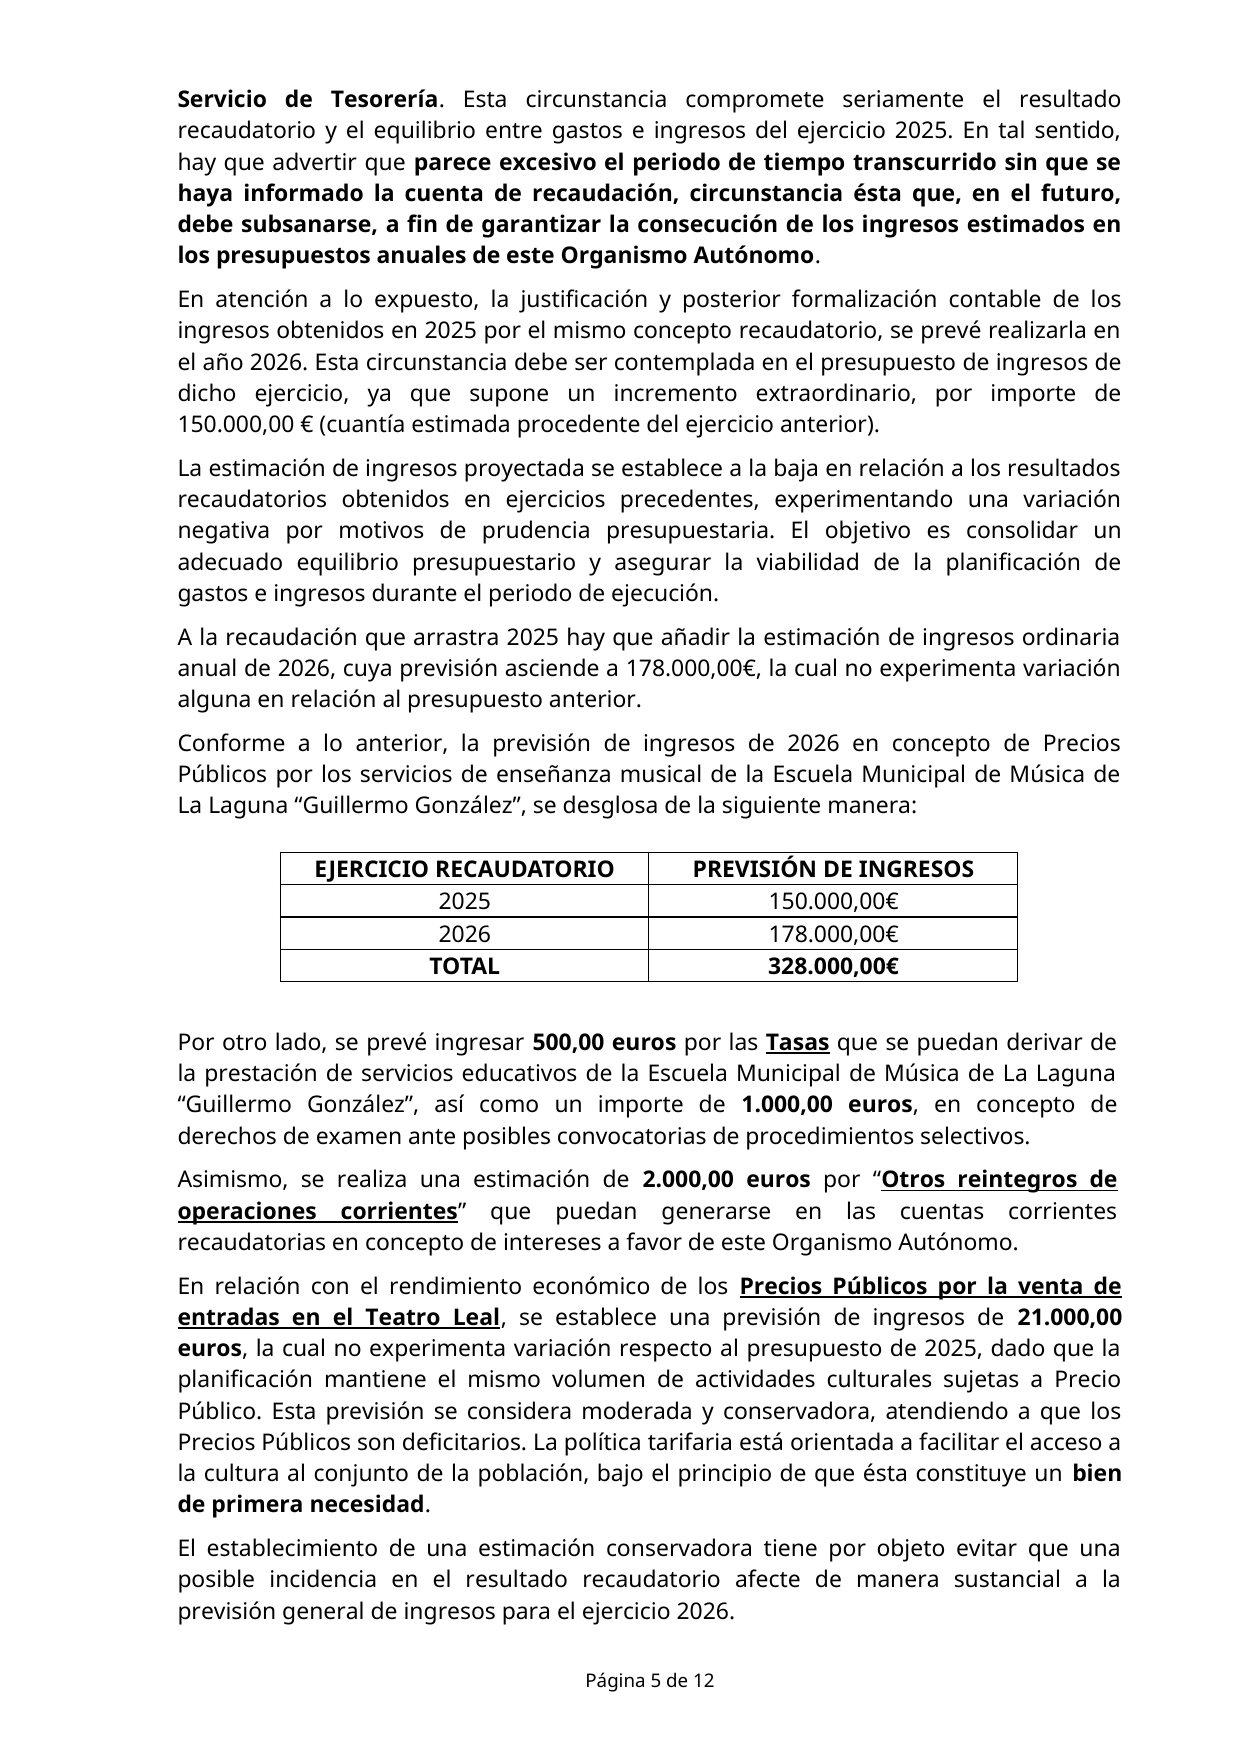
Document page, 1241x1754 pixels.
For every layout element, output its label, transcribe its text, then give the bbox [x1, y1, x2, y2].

table_cell 2026 [281, 918, 648, 949]
text Conforme a lo anterior, la previsión de ingresos de 2026 en concepto de Precios Públicos por los servicios de enseñanza musical de la Escuela Municipal de Música de La Laguna “Guillermo González”, se desglosa de la siguiente manera: [177, 727, 1122, 821]
text La estimación de ingresos proyectada se establece a la baja en relación a los resultados recaudatorios obtenidos en ejercicios precedentes, experimentando una variación negativa por motivos de prudencia presupuestaria. El objetivo es consolidar un adecuado equilibrio presupuestario y asegurar la viabilidad de la planificación de gastos e ingresos durante el periodo de ejecución. [177, 452, 1122, 608]
table_header EJERCICIO RECAUDATORIO [281, 853, 648, 884]
text Asimismo, se realiza una estimación de 2.000,00 euros por “Otros reintegros de operaciones corrientes” que puedan generarse en las cuentas corrientes recaudatorias en concepto de intereses a favor de este Organismo Autónomo. [177, 1163, 1118, 1257]
table_cell TOTAL [281, 950, 648, 981]
text A la recaudación que arrastra 2025 hay que añadir la estimación de ingresos ordinaria anual de 2026, cuya previsión asciende a 178.000,00€, la cual no experimenta variación alguna en relación al presupuesto anterior. [177, 621, 1122, 714]
text En relación con el rendimiento económico de los Precios Públicos por la venta de entradas en el Teatro Leal, se establece una previsión de ingresos de 21.000,00 euros, la cual no experimenta variación respecto al presupuesto de 2025, dado que la planificación mantiene el mismo volumen de actividades culturales sujetas a Precio Público. Esta previsión se considera moderada y conservadora, atendiendo a que los Precios Públicos son deficitarios. La política tarifaria está orientada a facilitar el acceso a la cultura al conjunto de la población, bajo el principio de que ésta constituye un bien de primera necesidad. [177, 1269, 1122, 1519]
table_cell 178.000,00€ [649, 918, 1017, 949]
table_cell 328.000,00€ [649, 950, 1017, 981]
table_cell 150.000,00€ [649, 885, 1017, 916]
table_header PREVISIÓN DE INGRESOS [649, 853, 1017, 884]
text Servicio de Tesorería. Esta circunstancia compromete seriamente el resultado recaudatorio y el equilibrio entre gastos e ingresos del ejercicio 2025. En tal sentido, hay que advertir que parece excesivo el periodo de tiempo transcurrido sin que se haya informado la cuenta de recaudación, circunstancia ésta que, en el futuro, debe subsanarse, a fin de garantizar la consecución de los ingresos estimados en los presupuestos anuales de este Organismo Autónomo. [177, 83, 1122, 271]
text Por otro lado, se prevé ingresar 500,00 euros por las Tasas que se puedan derivar de la prestación de servicios educativos de la Escuela Municipal de Música de La Laguna “Guillermo González”, así como un importe de 1.000,00 euros, en concepto de derechos de examen ante posibles convocatorias de procedimientos selectivos. [177, 1026, 1117, 1151]
table_cell 2025 [281, 885, 648, 916]
text En atención a lo expuesto, la justificación y posterior formalización contable de los ingresos obtenidos en 2025 por el mismo concepto recaudatorio, se prevé realizarla en el año 2026. Esta circunstancia debe ser contemplada en el presupuesto de ingresos de dicho ejercicio, ya que supone un incremento extraordinario, por importe de 150.000,00 € (cuantía estimada procedente del ejercicio anterior). [177, 283, 1122, 439]
text El establecimiento de una estimación conservadora tiene por objeto evitar que una posible incidencia en el resultado recaudatorio afecte de manera sustancial a la previsión general de ingresos para el ejercicio 2026. [177, 1532, 1122, 1626]
